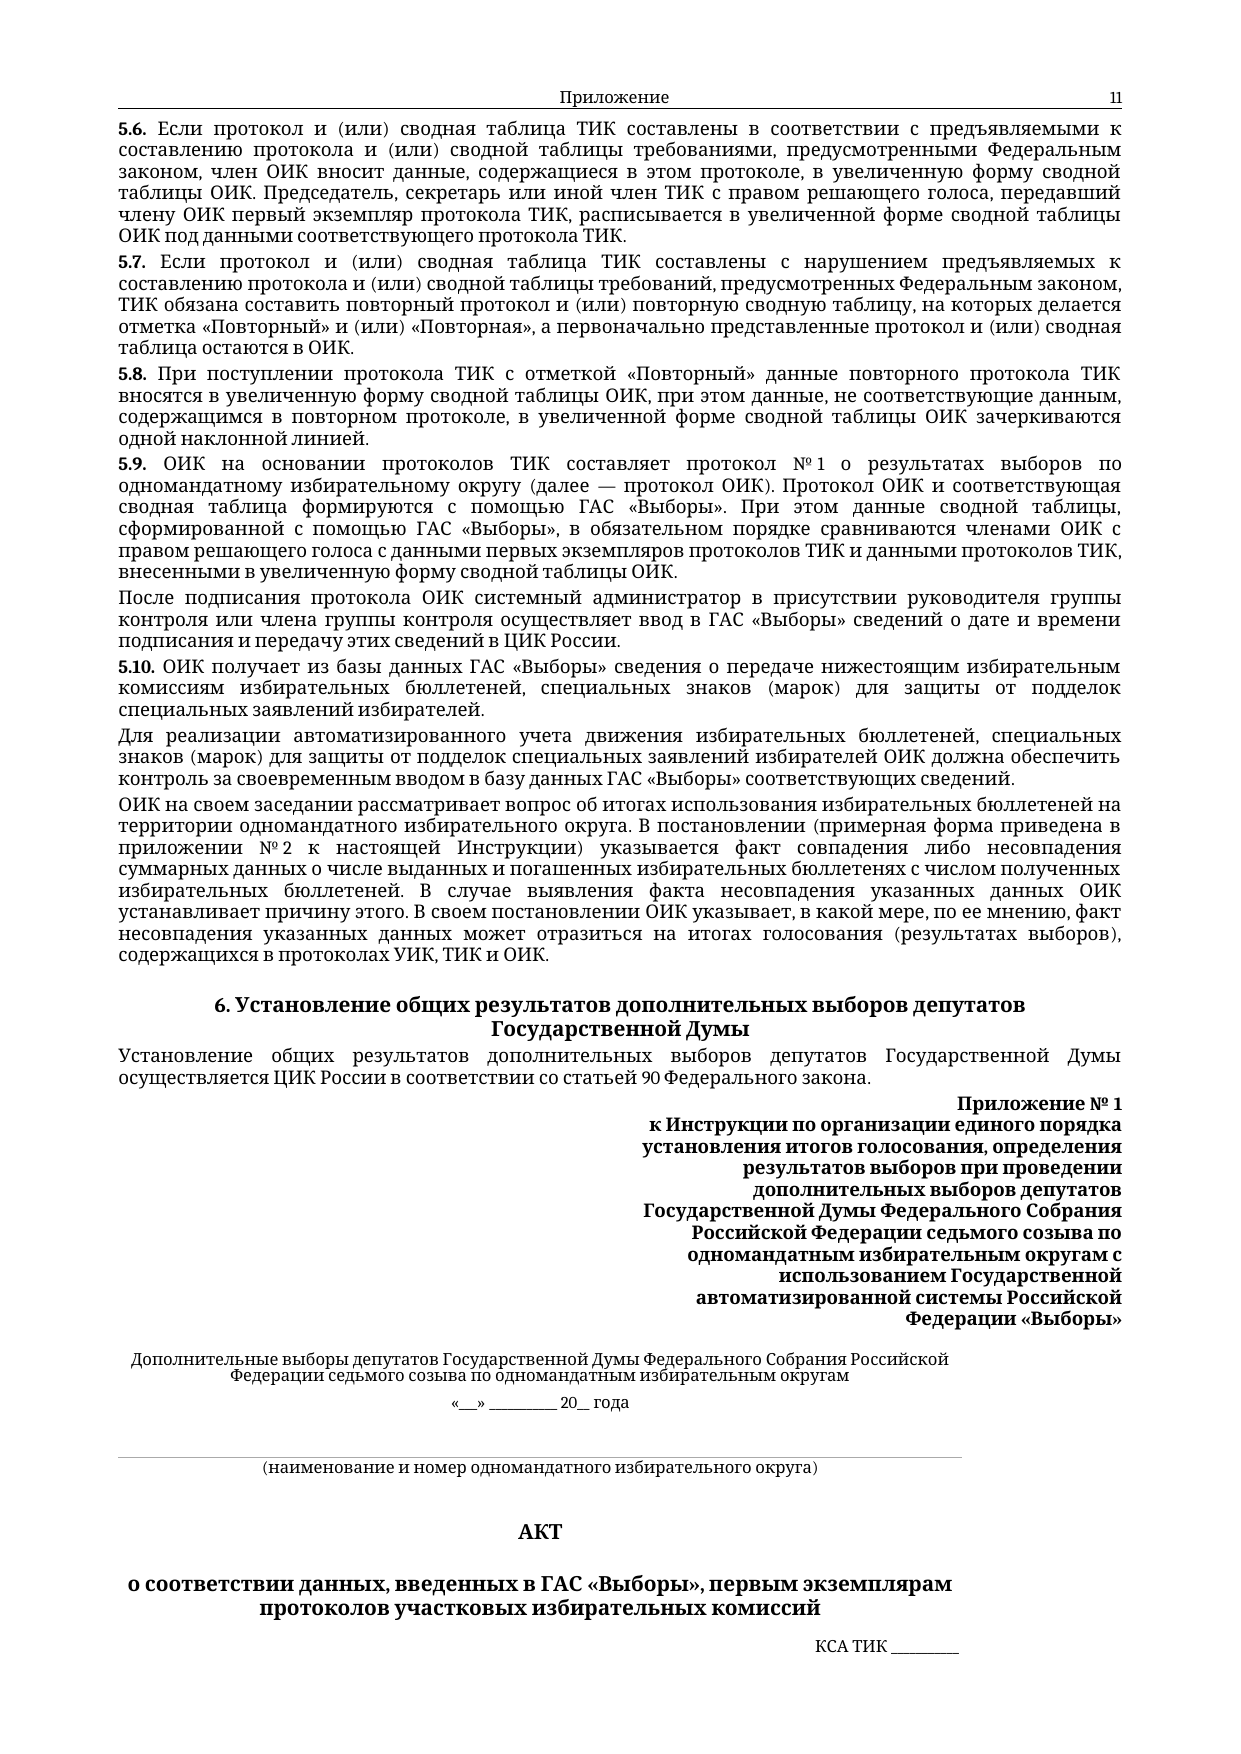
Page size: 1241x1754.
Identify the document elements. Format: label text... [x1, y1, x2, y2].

table_cell [118, 1419, 962, 1439]
table_header Дополнительные выборы депутатов Государственной Думы Федерального Собрания Российской Федерации седьмого созыва по одномандатным избирательным округам [118, 1335, 962, 1392]
text ОИК на своем заседании рассматривает вопрос об итогах использования избирательных бюллетеней на территории одномандатного избирательного округа. В постановлении (примерная форма приведена в приложении № 2 к настоящей Инструкции) указывается факт совпадения либо несовпадения суммарных данных о числе выданных и погашенных избирательных бюллетенях с числом полученных избирательных бюллетеней. В случае выявления факта несовпадения указанных данных ОИК устанавливает причину этого. В своем постановлении ОИК указывает, в какой мере, по ее мнению, факт несовпадения указанных данных может отразиться на итогах голосования (результатах выборов), содержащихся в протоколах УИК, ТИК и ОИК. [118, 794, 1122, 967]
text После подписания протокола ОИК системный администратор в присутствии руководителя группы контроля или члена группы контроля осуществляет ввод в ГАС «Выборы» сведений о дате и времени подписания и передачу этих сведений в ЦИК России. [118, 587, 1122, 652]
text Приложение № 1 к Инструкции по организации единого порядка установления итогов голосования, определения результатов выборов при проведении дополнительных выборов депутатов Государственной Думы Федерального Собрания Российской Федерации седьмого созыва по одномандатным избирательным округам с использованием Государственной автоматизированной системы Российской Федерации «Выборы» [118, 1093, 1122, 1330]
text 5.10. ОИК получает из базы данных ГАС «Выборы» сведения о передаче нижестоящим избирательным комиссиям избирательных бюллетеней, специальных знаков (марок) для защиты от подделок специальных заявлений избирателей. [118, 656, 1122, 721]
table_cell [118, 1440, 962, 1457]
subtitle 6. Установление общих результатов дополнительных выборов депутатов Государственной Думы [118, 994, 1122, 1042]
text 5.6. Если протокол и (или) сводная таблица ТИК составлены в соответствии с предъявляемыми к составлению протокола и (или) сводной таблицы требованиями, предусмотренными Федеральным законом, член ОИК вносит данные, содержащиеся в этом протоколе, в увеличенную форму сводной таблицы ОИК. Председатель, секретарь или иной член ТИК с правом решающего голоса, передавший члену ОИК первый экземпляр протокола ТИК, расписывается в увеличенной форме сводной таблицы ОИК под данными соответствующего протокола ТИК. [118, 118, 1122, 247]
text Для реализации автоматизированного учета движения избирательных бюллетеней, специальных знаков (марок) для защиты от подделок специальных заявлений избирателей ОИК должна обеспечить контроль за своевременным вводом в базу данных ГАС «Выборы» соответствующих сведений. [118, 725, 1122, 790]
table_cell «___» ___________ 20__ года [118, 1393, 962, 1419]
text 5.8. При поступлении протокола ТИК с отметкой «Повторный» данные повторного протокола ТИК вносятся в увеличенную форму сводной таблицы ОИК, при этом данные, не соответствующие данным, содержащимся в повторном протоколе, в увеличенной форме сводной таблицы ОИК зачеркиваются одной наклонной линией. [118, 363, 1122, 450]
text 5.7. Если протокол и (или) сводная таблица ТИК составлены с нарушением предъявляемых к составлению протокола и (или) сводной таблицы требований, предусмотренных Федеральным законом, ТИК обязана составить повторный протокол и (или) повторную сводную таблицу, на которых делается отметка «Повторный» и (или) «Повторная», а первоначально представленные протокол и (или) сводная таблица остаются в ОИК. [118, 252, 1122, 359]
table_cell АКТ о соответствии данных, введенных в ГАС «Выборы», первым экземплярам протоколов участковых избирательных комиссий КСА ТИК ___________ [118, 1481, 962, 1662]
text Установление общих результатов дополнительных выборов депутатов Государственной Думы осуществляется ЦИК России в соответствии со статьей 90 Федерального закона. [118, 1046, 1122, 1089]
table_cell (наименование и номер одномандатного избирательного округа) [118, 1458, 962, 1481]
text 5.9. ОИК на основании протоколов ТИК составляет протокол № 1 о результатах выборов по одномандатному избирательному округу (далее — протокол ОИК). Протокол ОИК и соответствующая сводная таблица формируются с помощью ГАС «Выборы». При этом данные сводной таблицы, сформированной с помощью ГАС «Выборы», в обязательном порядке сравниваются членами ОИК с правом решающего голоса с данными первых экземпляров протоколов ТИК и данными протоколов ТИК, внесенными в увеличенную форму сводной таблицы ОИК. [118, 454, 1122, 583]
